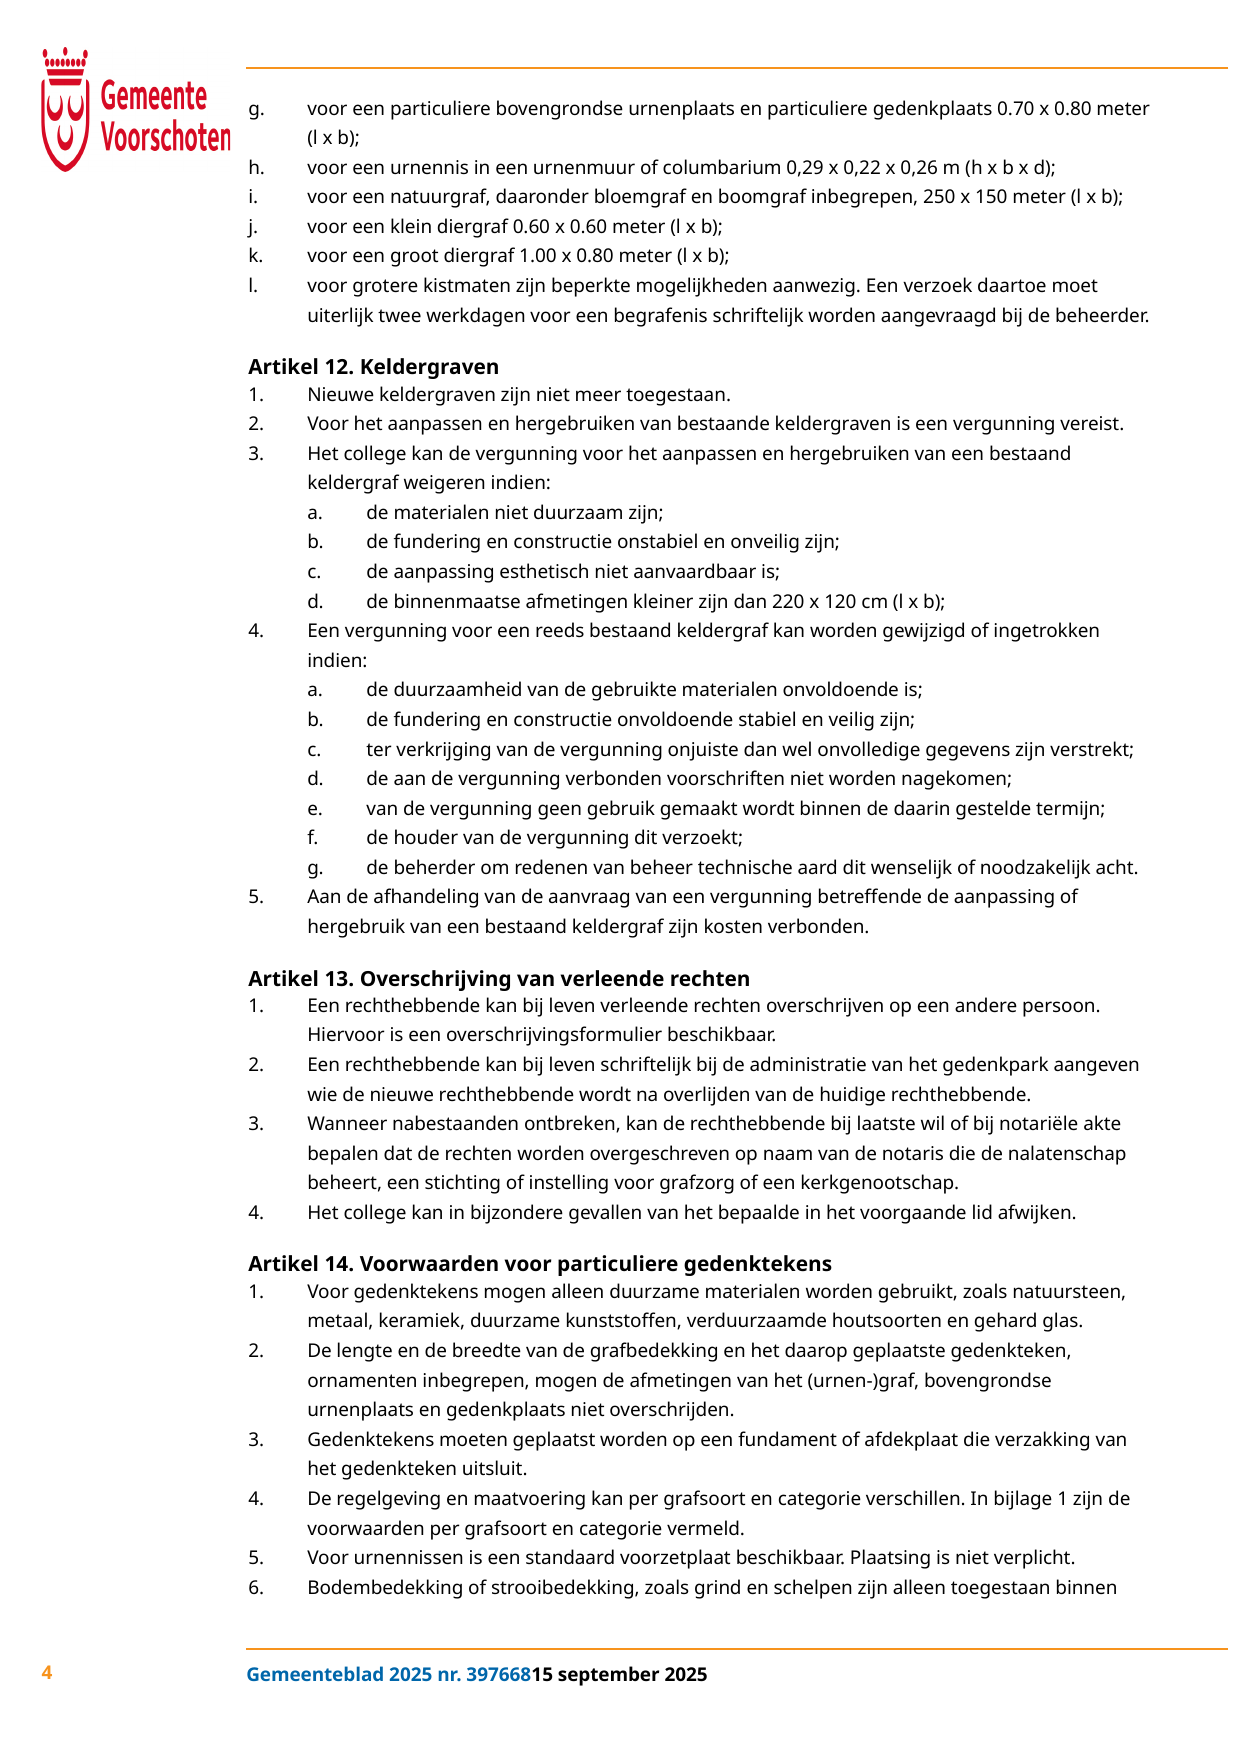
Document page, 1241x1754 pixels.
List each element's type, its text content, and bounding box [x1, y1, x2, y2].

list voor een groot diergraf 1.00 x 0.80 meter (l x b); [248, 243, 1152, 268]
list Gedenktekens moeten geplaatst worden op een fundament of afdekplaat die verzakking van het gedenkteken uitsluit. [248, 1426, 1152, 1481]
list Voor urnennissen is een standaard voorzetplaat beschikbaar. Plaatsing is niet verplicht. [248, 1544, 1152, 1570]
list de fundering en constructie onstabiel en onveilig zijn; [307, 529, 1152, 554]
text Artikel 14. Voorwaarden voor particuliere gedenktekens [248, 1249, 1152, 1278]
list de aanpassing esthetisch niet aanvaardbaar is; [307, 558, 1152, 584]
list ter verkrijging van de vergunning onjuiste dan wel onvolledige gegevens zijn verstrekt; [307, 736, 1152, 761]
list Voor gedenktekens mogen alleen duurzame materialen worden gebruikt, zoals natuursteen, metaal, keramiek, duurzame kunststoffen, verduurzaamde houtsoorten en gehard glas. [248, 1278, 1152, 1333]
list Het college kan in bijzondere gevallen van het bepaalde in het voorgaande lid afwijken. [248, 1199, 1152, 1225]
list de beherder om redenen van beheer technische aard dit wenselijk of noodzakelijk acht. [307, 854, 1152, 880]
list voor grotere kistmaten zijn beperkte mogelijkheden aanwezig. Een verzoek daartoe moet uiterlijk twee werkdagen voor een begrafenis schriftelijk worden aangevraagd bij de beheerder. [248, 272, 1152, 328]
list voor een natuurgraf, daaronder bloemgraf en boomgraf inbegrepen, 250 x 150 meter (l x b); [248, 183, 1152, 209]
list voor een urnennis in een urnenmuur of columbarium 0,29 x 0,22 x 0,26 m (h x b x d); [248, 154, 1152, 180]
list de duurzaamheid van de gebruikte materialen onvoldoende is; [307, 677, 1152, 702]
list van de vergunning geen gebruik gemaakt wordt binnen de daarin gestelde termijn; [307, 795, 1152, 821]
list De lengte en de breedte van de grafbedekking en het daarop geplaatste gedenkteken, ornamenten inbegrepen, mogen de afmetingen van het (urnen-)graf, bovengrondse urnenplaats en gedenkplaats niet overschrijden. [248, 1337, 1152, 1422]
text Artikel 12. Keldergraven [248, 352, 1152, 381]
list Aan de afhandeling van de aanvraag van een vergunning betreffende de aanpassing of hergebruik van een bestaand keldergraf zijn kosten verbonden. [248, 884, 1152, 939]
list voor een particuliere bovengrondse urnenplaats en particuliere gedenkplaats 0.70 x 0.80 meter (l x b); [248, 95, 1152, 150]
list Een rechthebbende kan bij leven verleende rechten overschrijven op een andere persoon. Hiervoor is een overschrijvingsformulier beschikbaar. [248, 992, 1152, 1047]
list de aan de vergunning verbonden voorschriften niet worden nagekomen; [307, 765, 1152, 791]
list Bodembedekking of strooibedekking, zoals grind en schelpen zijn alleen toegestaan binnen [248, 1574, 1152, 1599]
list de fundering en constructie onvoldoende stabiel en veilig zijn; [307, 706, 1152, 732]
picture [41, 47, 231, 172]
text Artikel 13. Overschrijving van verleende rechten [248, 964, 1152, 992]
list Een vergunning voor een reeds bestaand keldergraf kan worden gewijzigd of ingetrokken indien: [248, 617, 1152, 673]
list Voor het aanpassen en hergebruiken van bestaande keldergraven is een vergunning vereist. [248, 410, 1152, 436]
list Nieuwe keldergraven zijn niet meer toegestaan. [248, 381, 1152, 406]
list de binnenmaatse afmetingen kleiner zijn dan 220 x 120 cm (l x b); [307, 588, 1152, 613]
list de materialen niet duurzaam zijn; [307, 499, 1152, 525]
list voor een klein diergraf 0.60 x 0.60 meter (l x b); [248, 213, 1152, 239]
list Wanneer nabestaanden ontbreken, kan de rechthebbende bij laatste wil of bij notariële akte bepalen dat de rechten worden overgeschreven op naam van de notaris die de nalatenschap beheert, een stichting of instelling voor grafzorg of een kerkgenootschap. [248, 1110, 1152, 1195]
list Het college kan de vergunning voor het aanpassen en hergebruiken van een bestaand keldergraf weigeren indien: [248, 440, 1152, 495]
list Een rechthebbende kan bij leven schriftelijk bij de administratie van het gedenkpark aangeven wie de nieuwe rechthebbende wordt na overlijden van de huidige rechthebbende. [248, 1051, 1152, 1107]
list de houder van de vergunning dit verzoekt; [307, 824, 1152, 850]
list De regelgeving en maatvoering kan per grafsoort en categorie verschillen. In bijlage 1 zijn de voorwaarden per grafsoort en categorie vermeld. [248, 1485, 1152, 1540]
